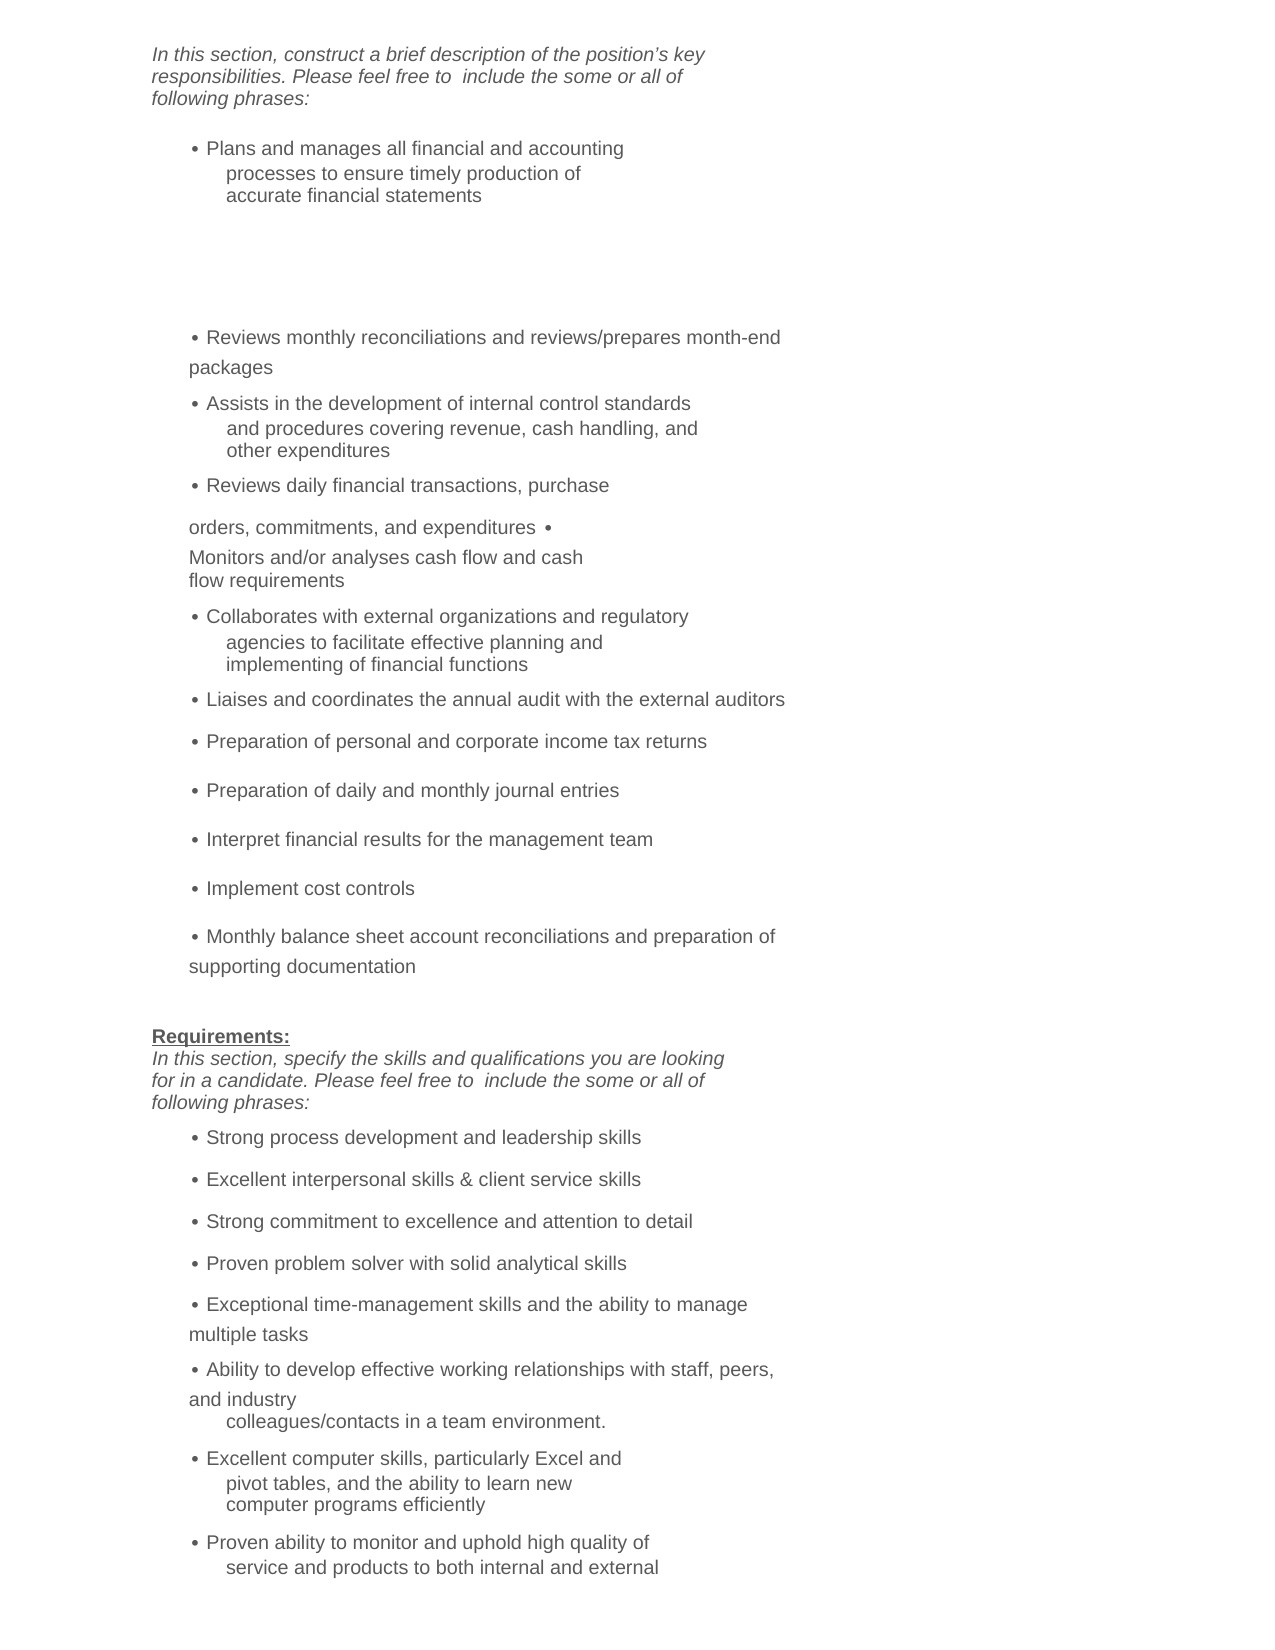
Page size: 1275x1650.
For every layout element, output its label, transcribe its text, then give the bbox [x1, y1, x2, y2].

text ∙ Proven ability to monitor and uphold high quality of service and products to both internal and external [189, 1518, 667, 1579]
text ∙ Monthly balance sheet account reconciliations and preparation of supporting documentation [188, 914, 806, 978]
text ∙ Exceptional time-management skills and the ability to manage multiple tasks [188, 1282, 806, 1346]
text In this section, specify the skills and qualifications you are looking for in a candidate. Please feel free to include the some or all of following phrases: [151, 1048, 725, 1113]
text ∙ Proven problem solver with solid analytical skills [188, 1241, 806, 1281]
text ∙ Assists in the development of internal control standards and procedures covering revenue, cash handling, and other expenditures [189, 379, 701, 461]
text ∙ Reviews monthly reconciliations and reviews/prepares month-end packages [188, 315, 806, 378]
text ∙ Liaises and coordinates the annual audit with the external auditors [188, 677, 806, 718]
text ∙ Collaborates with external organizations and regulatory agencies to facilitate effective planning and implementing of financial functions [189, 593, 689, 675]
text ∙ Implement cost controls [188, 866, 806, 906]
text In this section, construct a brief description of the position’s key responsibilities. Please feel free to include the some or all of following phrases: [151, 44, 725, 110]
text colleagues/contacts in a team environment. [226, 1410, 806, 1433]
text Requirements: [152, 1025, 806, 1048]
text ∙ Preparation of personal and corporate income tax returns [188, 719, 806, 760]
text ∙ Strong commitment to excellence and attention to detail [188, 1199, 806, 1239]
text ∙ Reviews daily financial transactions, purchase orders, commitments, and expenditures ∙ Monitors and/or analyses cash flow and cash flow requirements [188, 463, 616, 592]
text ∙ Plans and manages all financial and accounting processes to ensure timely production of accurate financial statements [189, 125, 639, 207]
text ∙ Excellent computer skills, particularly Excel and pivot tables, and the ability to learn new computer programs efficiently [189, 1434, 627, 1516]
text ∙ Preparation of daily and monthly journal entries [188, 768, 806, 808]
text ∙ Interpret financial results for the management team [188, 817, 806, 857]
text ∙ Strong process development and leadership skills [188, 1115, 806, 1156]
text ∙ Excellent interpersonal skills & client service skills [188, 1157, 806, 1198]
text ∙ Ability to develop effective working relationships with staff, peers, and industry [188, 1347, 806, 1410]
